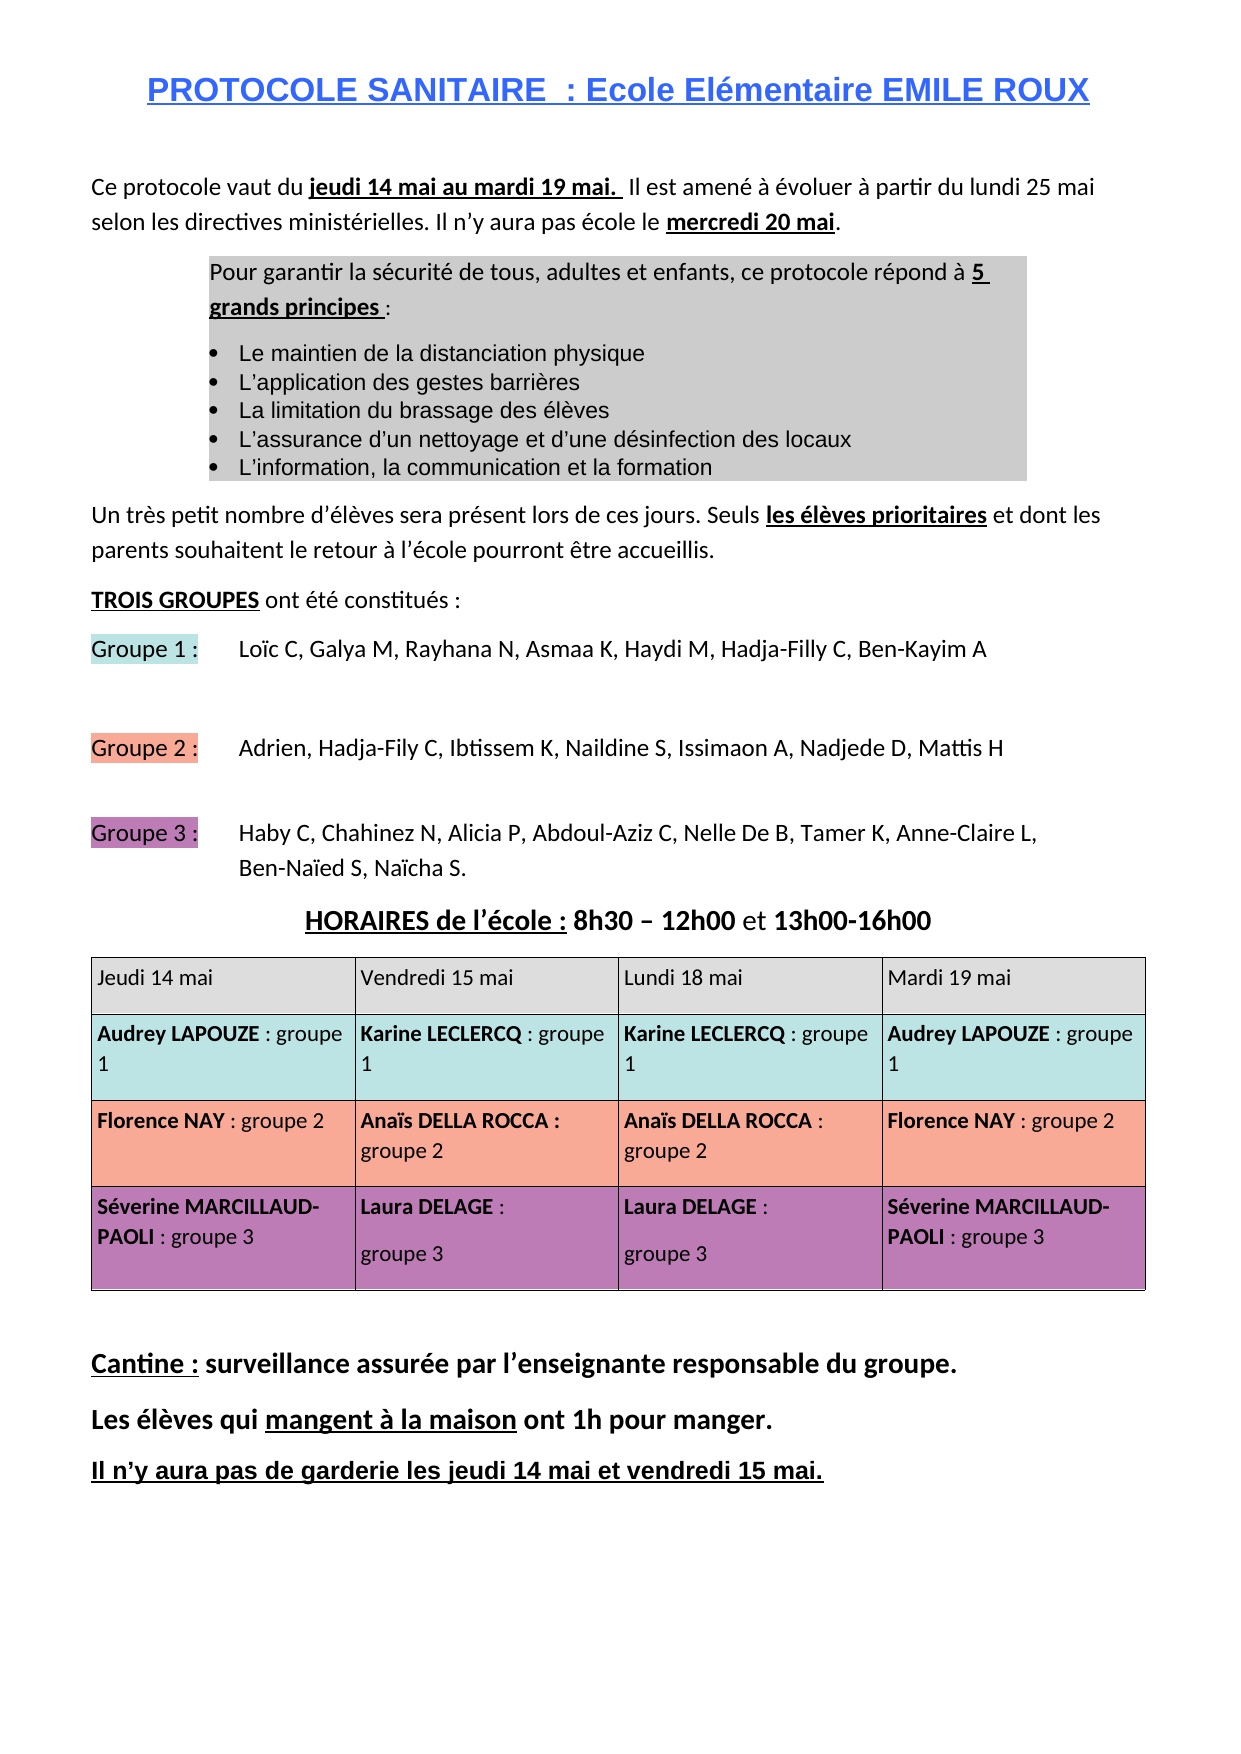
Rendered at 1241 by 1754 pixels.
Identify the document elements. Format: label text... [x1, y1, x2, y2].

table_cell Florence NAY : groupe 2 [883, 1101, 1145, 1186]
table_cell Laura DELAGE : groupe 3 [356, 1187, 618, 1289]
table_header Jeudi 14 mai [92, 958, 355, 1013]
text Cantine : surveillance assurée par l’enseignante responsable du groupe. [91, 1345, 1145, 1381]
table_cell Karine LECLERCQ : groupe 1 [619, 1015, 882, 1100]
table_cell Audrey LAPOUZE : groupe 1 [883, 1015, 1145, 1100]
table_cell Audrey LAPOUZE : groupe 1 [92, 1015, 355, 1100]
text TROIS GROUPES ont été constitués : [91, 584, 1145, 614]
table_cell Séverine MARCILLAUD-PAOLI : groupe 3 [92, 1187, 355, 1289]
table_cell Florence NAY : groupe 2 [92, 1101, 355, 1186]
text Les élèves qui mangent à la maison ont 1h pour manger. [91, 1401, 1145, 1436]
text Groupe 3 : Haby C, Chahinez N, Alicia P, Abdoul-Aziz C, Nelle De B, Tamer K, Anne-Claire L, Ben-Naïed S, Naïcha S. [91, 817, 1145, 883]
text Ce protocole vaut du jeudi 14 mai au mardi 19 mai. Il est amené à évoluer à partir du lundi 25 mai selon les directives ministérielles. Il n’y aura pas école le mercredi 20 mai. [91, 171, 1145, 237]
text PROTOCOLE SANITAIRE : Ecole Elémentaire EMILE ROUX [91, 70, 1145, 108]
list L’information, la communication et la formation [209, 454, 1027, 481]
list La limitation du brassage des élèves [209, 397, 1027, 424]
table_cell Séverine MARCILLAUD-PAOLI : groupe 3 [883, 1187, 1145, 1289]
table_header Mardi 19 mai [883, 958, 1145, 1013]
list L’assurance d’un nettoyage et d’une désinfection des locaux [209, 426, 1027, 452]
text Groupe 2 : Adrien, Hadja-Fily C, Ibtissem K, Naildine S, Issimaon A, Nadjede D, Mattis H [91, 733, 1145, 798]
list Le maintien de la distanciation physique [209, 340, 1027, 367]
table_header Lundi 18 mai [619, 958, 882, 1013]
text Groupe 1 : Loïc C, Galya M, Rayhana N, Asmaa K, Haydi M, Hadja-Filly C, Ben-Kayim A [91, 633, 1145, 664]
text Un très petit nombre d’élèves sera présent lors de ces jours. Seuls les élèves prioritaires et dont les parents souhaitent le retour à l’école pourront être accueillis. [91, 499, 1145, 565]
table_header Vendredi 15 mai [356, 958, 618, 1013]
text HORAIRES de l’école : 8h30 – 12h00 et 13h00-16h00 [91, 902, 1145, 937]
list L’application des gestes barrières [209, 369, 1027, 395]
list Il n’y aura pas de garderie les jeudi 14 mai et vendredi 15 mai. [91, 1456, 1145, 1485]
table_cell Laura DELAGE : groupe 3 [619, 1187, 882, 1289]
table_cell Anaïs DELLA ROCCA : groupe 2 [619, 1101, 882, 1186]
text Pour garantir la sécurité de tous, adultes et enfants, ce protocole répond à 5 grands principes : [209, 256, 1027, 321]
table_cell Anaïs DELLA ROCCA : groupe 2 [356, 1101, 618, 1186]
table_cell Karine LECLERCQ : groupe 1 [356, 1015, 618, 1100]
